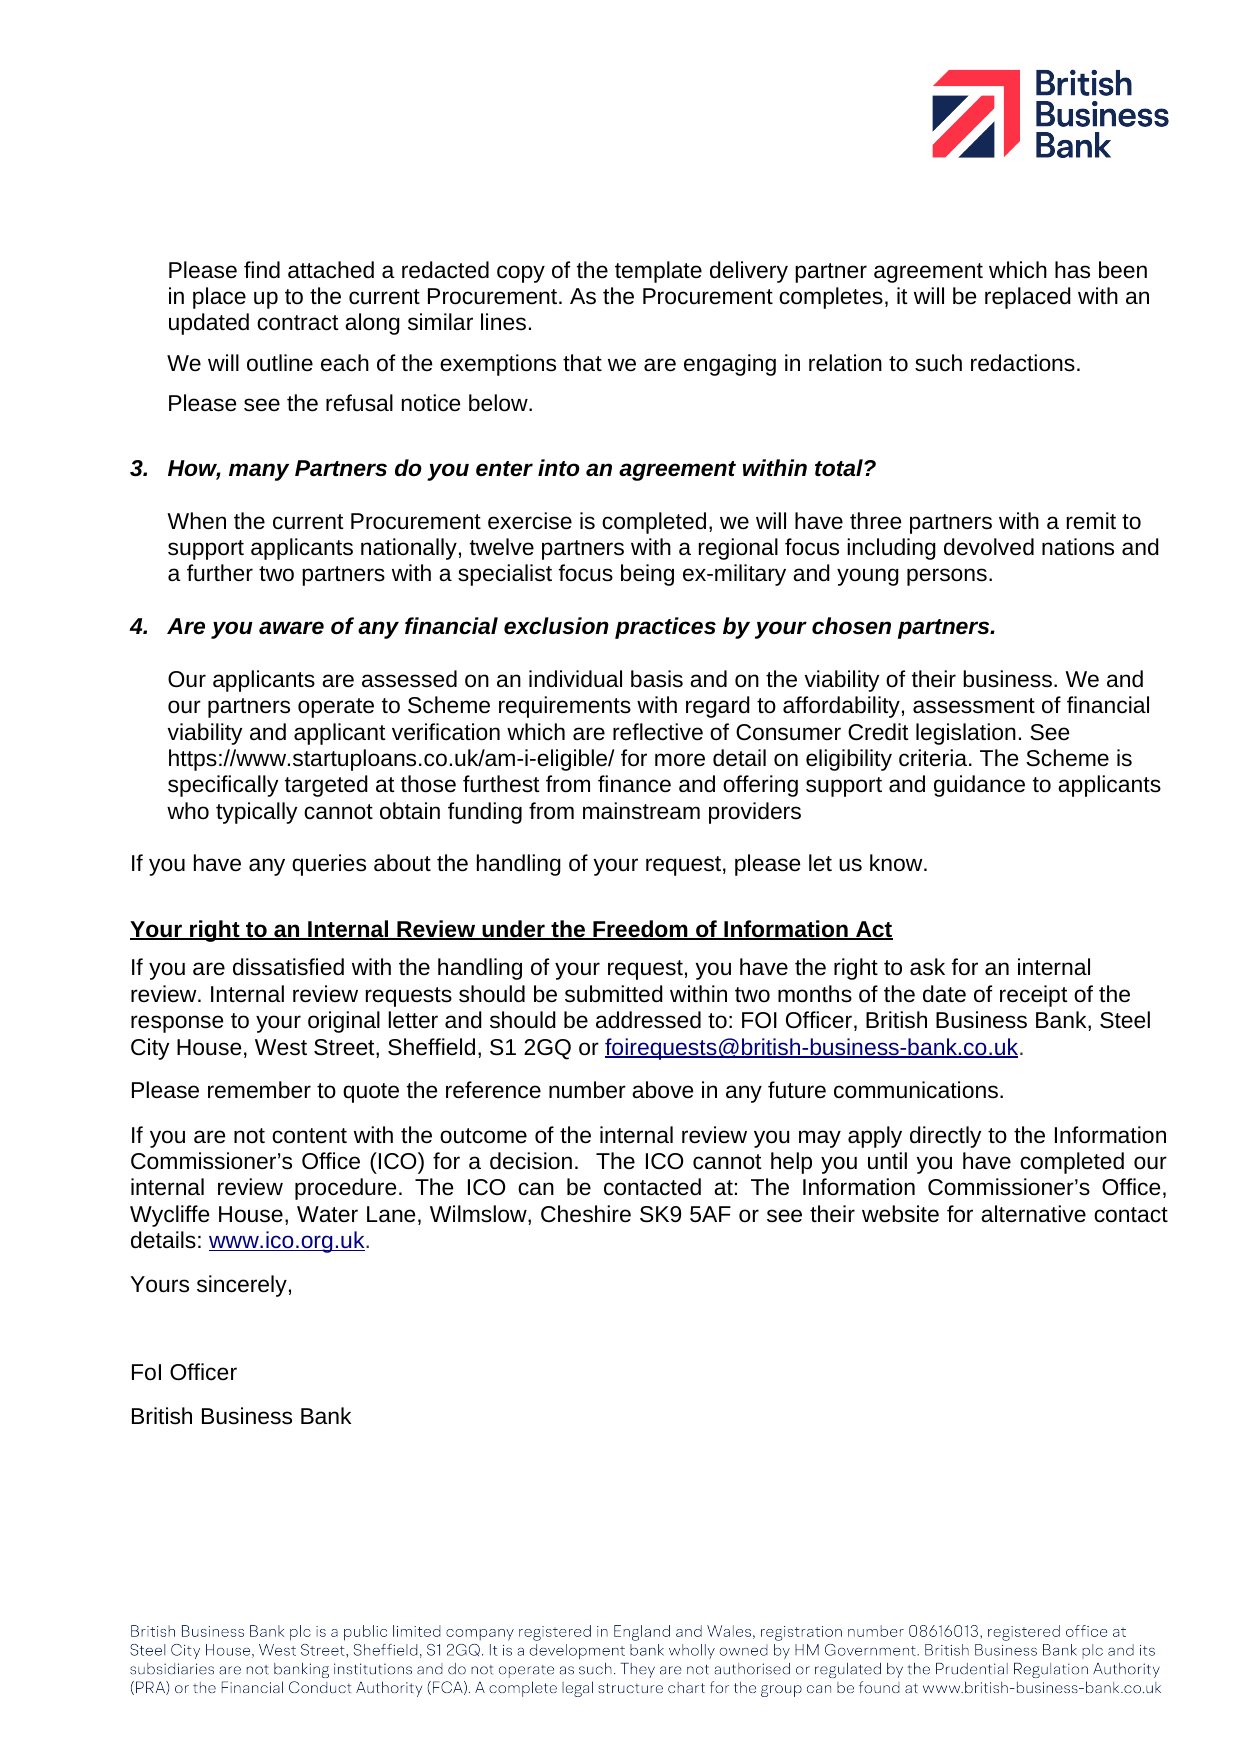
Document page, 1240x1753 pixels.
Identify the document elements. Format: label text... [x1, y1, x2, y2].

text Our applicants are assessed on an individual basis and on the viability of their business. We and our partners operate to Scheme requirements with regard to affordability, assessment of financial viability and applicant verification which are reflective of Consumer Credit legislation. See https://www.startuploans.co.uk/am-i-eligible/ for more detail on eligibility criteria. The Scheme is specifically targeted at those furthest from finance and offering support and guidance to applicants who typically cannot obtain funding from mainstream providers [167, 666, 1169, 824]
list Are you aware of any financial exclusion practices by your chosen partners. [130, 613, 1169, 639]
list How, many Partners do you enter into an agreement within total? [130, 455, 1169, 481]
text Your right to an Internal Review under the Freedom of Information Act [130, 916, 1169, 942]
text Yours sincerely, [130, 1271, 1169, 1297]
text If you have any queries about the handling of your request, please let us know. [130, 850, 1169, 877]
text FoI Officer [130, 1359, 1169, 1386]
text If you are dissatisfied with the handling of your request, you have the right to ask for an internal review. Internal review requests should be submitted within two months of the date of receipt of the response to your original letter and should be addressed to: FOI Officer, British Business Bank, Steel City House, West Street, Sheffield, S1 2GQ or foirequests@british-business-bank.co.uk. [130, 954, 1169, 1060]
text Please find attached a redacted copy of the template delivery partner agreement which has been in place up to the current Procurement. As the Procurement completes, it will be replaced with an updated contract along similar lines. [167, 257, 1169, 336]
text Please remember to quote the reference number above in any future communications. [130, 1077, 1169, 1104]
text We will outline each of the exemptions that we are engaging in relation to such redactions. [167, 348, 1169, 377]
text If you are not content with the outcome of the internal review you may apply directly to the Information Commissioner’s Office (ICO) for a decision. The ICO cannot help you until you have completed our internal review procedure. The ICO can be contacted at: The Information Commissioner’s Office, Wycliffe House, Water Lane, Wilmslow, Cheshire SK9 5AF or see their website for alternative contact details: www.ico.org.uk. [130, 1122, 1169, 1253]
text British Business Bank [130, 1403, 1169, 1429]
text When the current Procurement exercise is completed, we will have three partners with a remit to support applicants nationally, twelve partners with a regional focus including devolved nations and a further two partners with a specialist focus being ex-military and young persons. [167, 508, 1169, 587]
text Please see the refusal notice below. [167, 390, 1169, 416]
